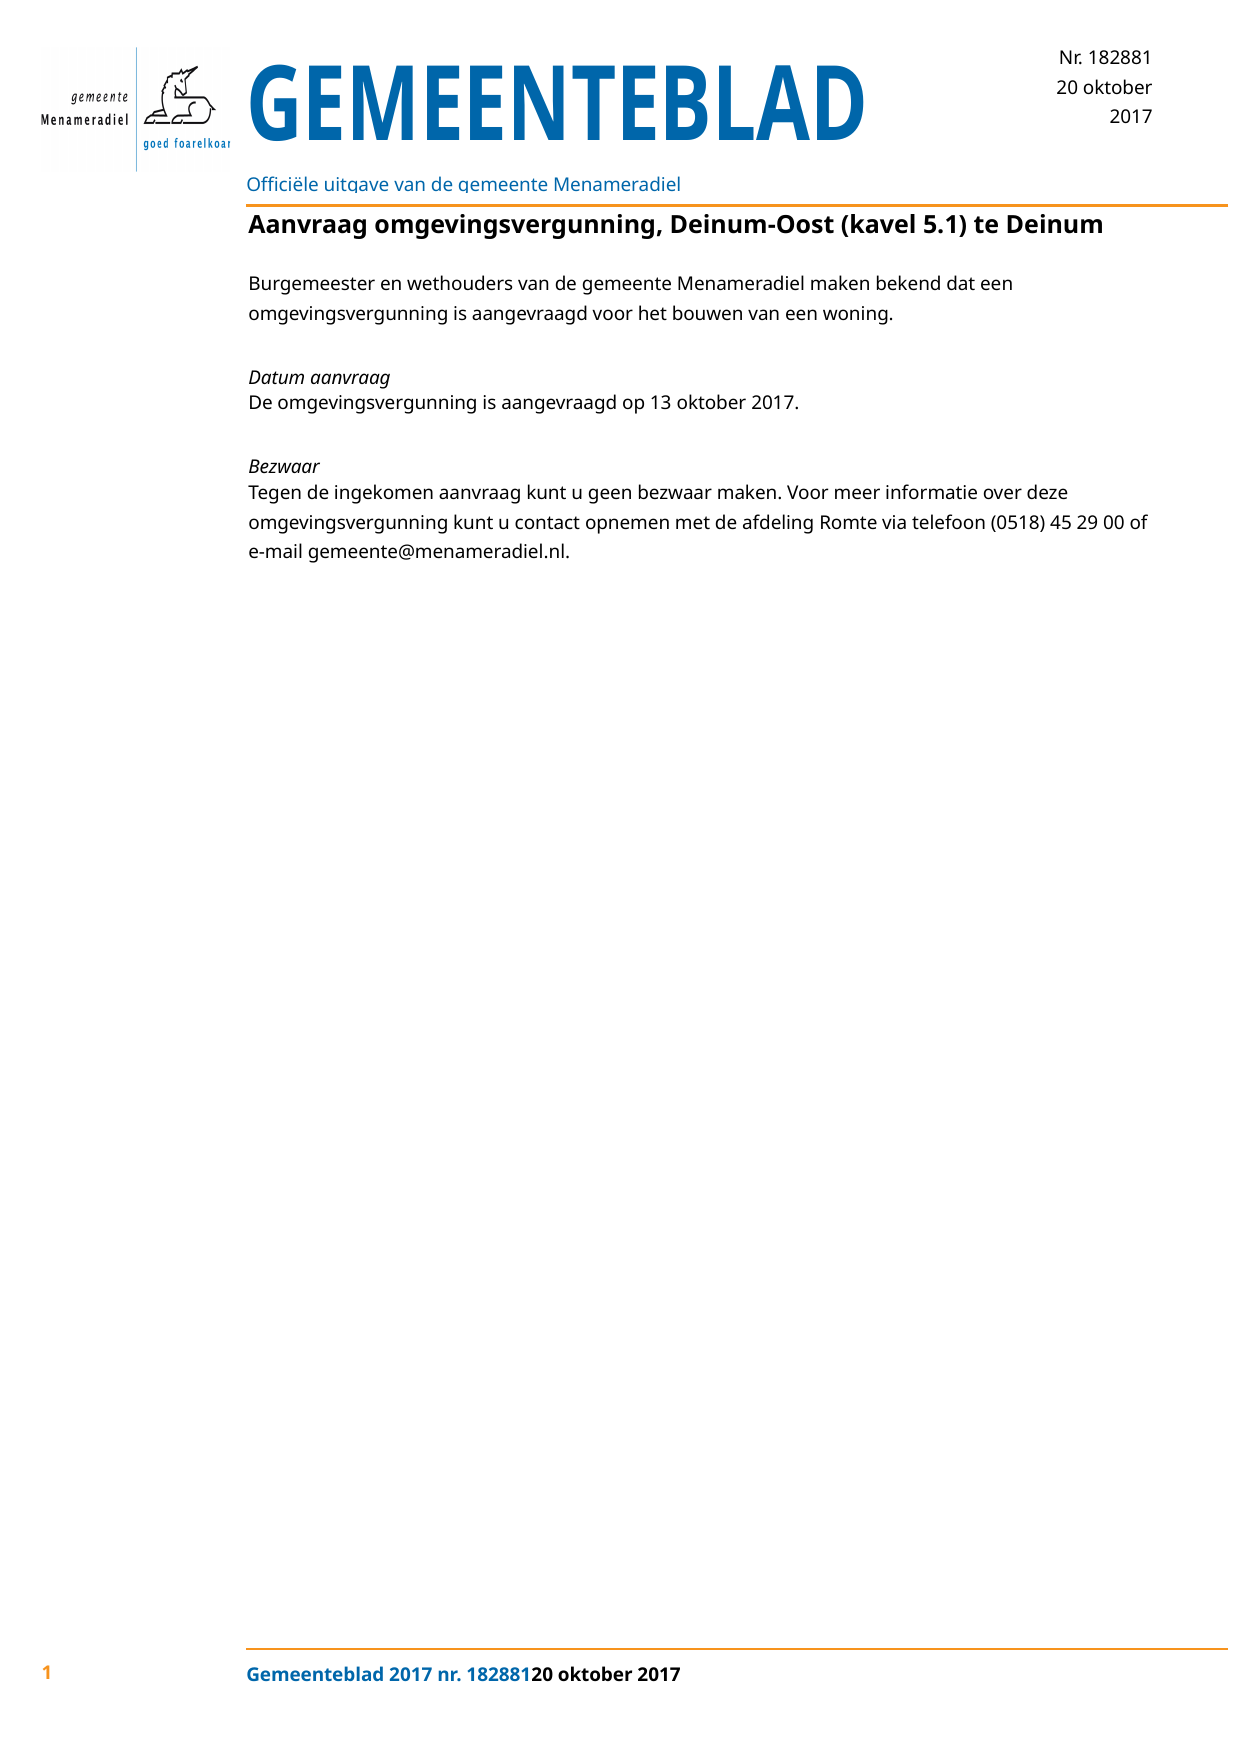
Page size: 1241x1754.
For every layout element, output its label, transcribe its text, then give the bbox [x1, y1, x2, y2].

text Burgemeester en wethouders van de gemeente Menameradiel maken bekend dat een omgevingsvergunning is aangevraagd voor het bouwen van een woning. [248, 270, 1152, 326]
text Datum aanvraag [248, 364, 1152, 389]
text De omgevingsvergunning is aangevraagd op 13 oktober 2017. [248, 389, 1152, 415]
picture [41, 47, 231, 172]
text Aanvraag omgevingsvergunning, Deinum-Oost (kavel 5.1) te Deinum [248, 207, 1152, 241]
text Tegen de ingekomen aanvraag kunt u geen bezwaar maken. Voor meer informatie over deze omgevingsvergunning kunt u contact opnemen met de afdeling Romte via telefoon (0518) 45 29 00 of e-mail gemeente@menameradiel.nl. [248, 479, 1152, 564]
text Bezwaar [248, 453, 1152, 479]
